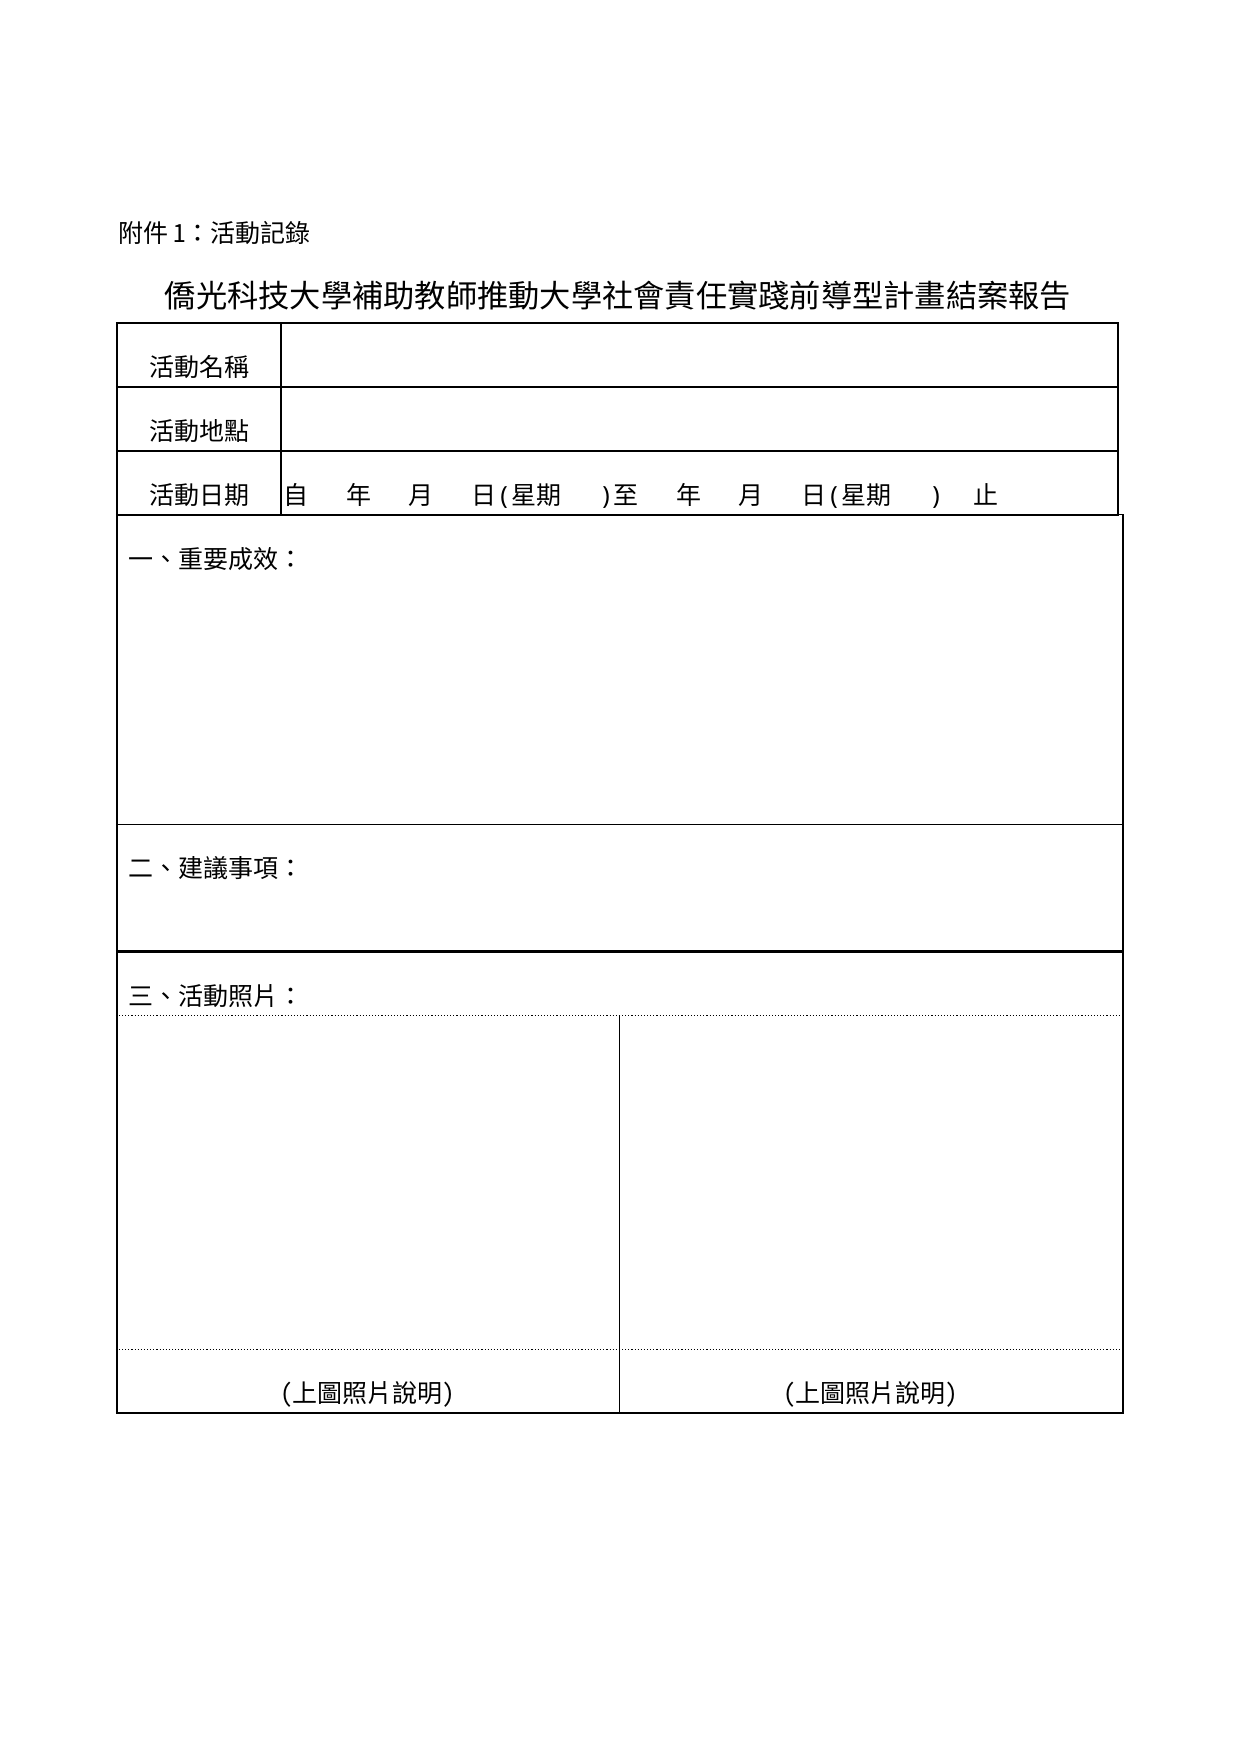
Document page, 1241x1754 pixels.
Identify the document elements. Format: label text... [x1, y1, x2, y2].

table_cell 一、重要成效： [118, 515, 1122, 824]
table_cell 三、活動照片： [118, 953, 1122, 1015]
table_header [1118, 252, 1123, 322]
table_cell [1119, 322, 1123, 386]
table_cell [620, 1015, 1122, 1348]
table_cell [1119, 450, 1123, 514]
table_cell (上圖照片說明) [620, 1349, 1122, 1412]
table_cell [282, 324, 1117, 386]
table_cell 自 年 月 日(星期 )至 年 月 日(星期 ) 止 [282, 452, 1117, 514]
table_cell [282, 388, 1117, 450]
table_header 僑光科技大學補助教師推動大學社會責任實踐前導型計畫結案報告 [117, 252, 1118, 322]
table_cell (上圖照片說明) [118, 1349, 619, 1412]
table_cell 活動名稱 [118, 324, 280, 386]
text 附件1：活動記錄 [118, 189, 1122, 252]
table_cell 活動地點 [118, 388, 280, 450]
table_cell 二、建議事項： [118, 825, 1122, 950]
table_cell [118, 1015, 619, 1348]
table_cell 活動日期 [118, 452, 280, 514]
table_cell [1119, 386, 1123, 450]
